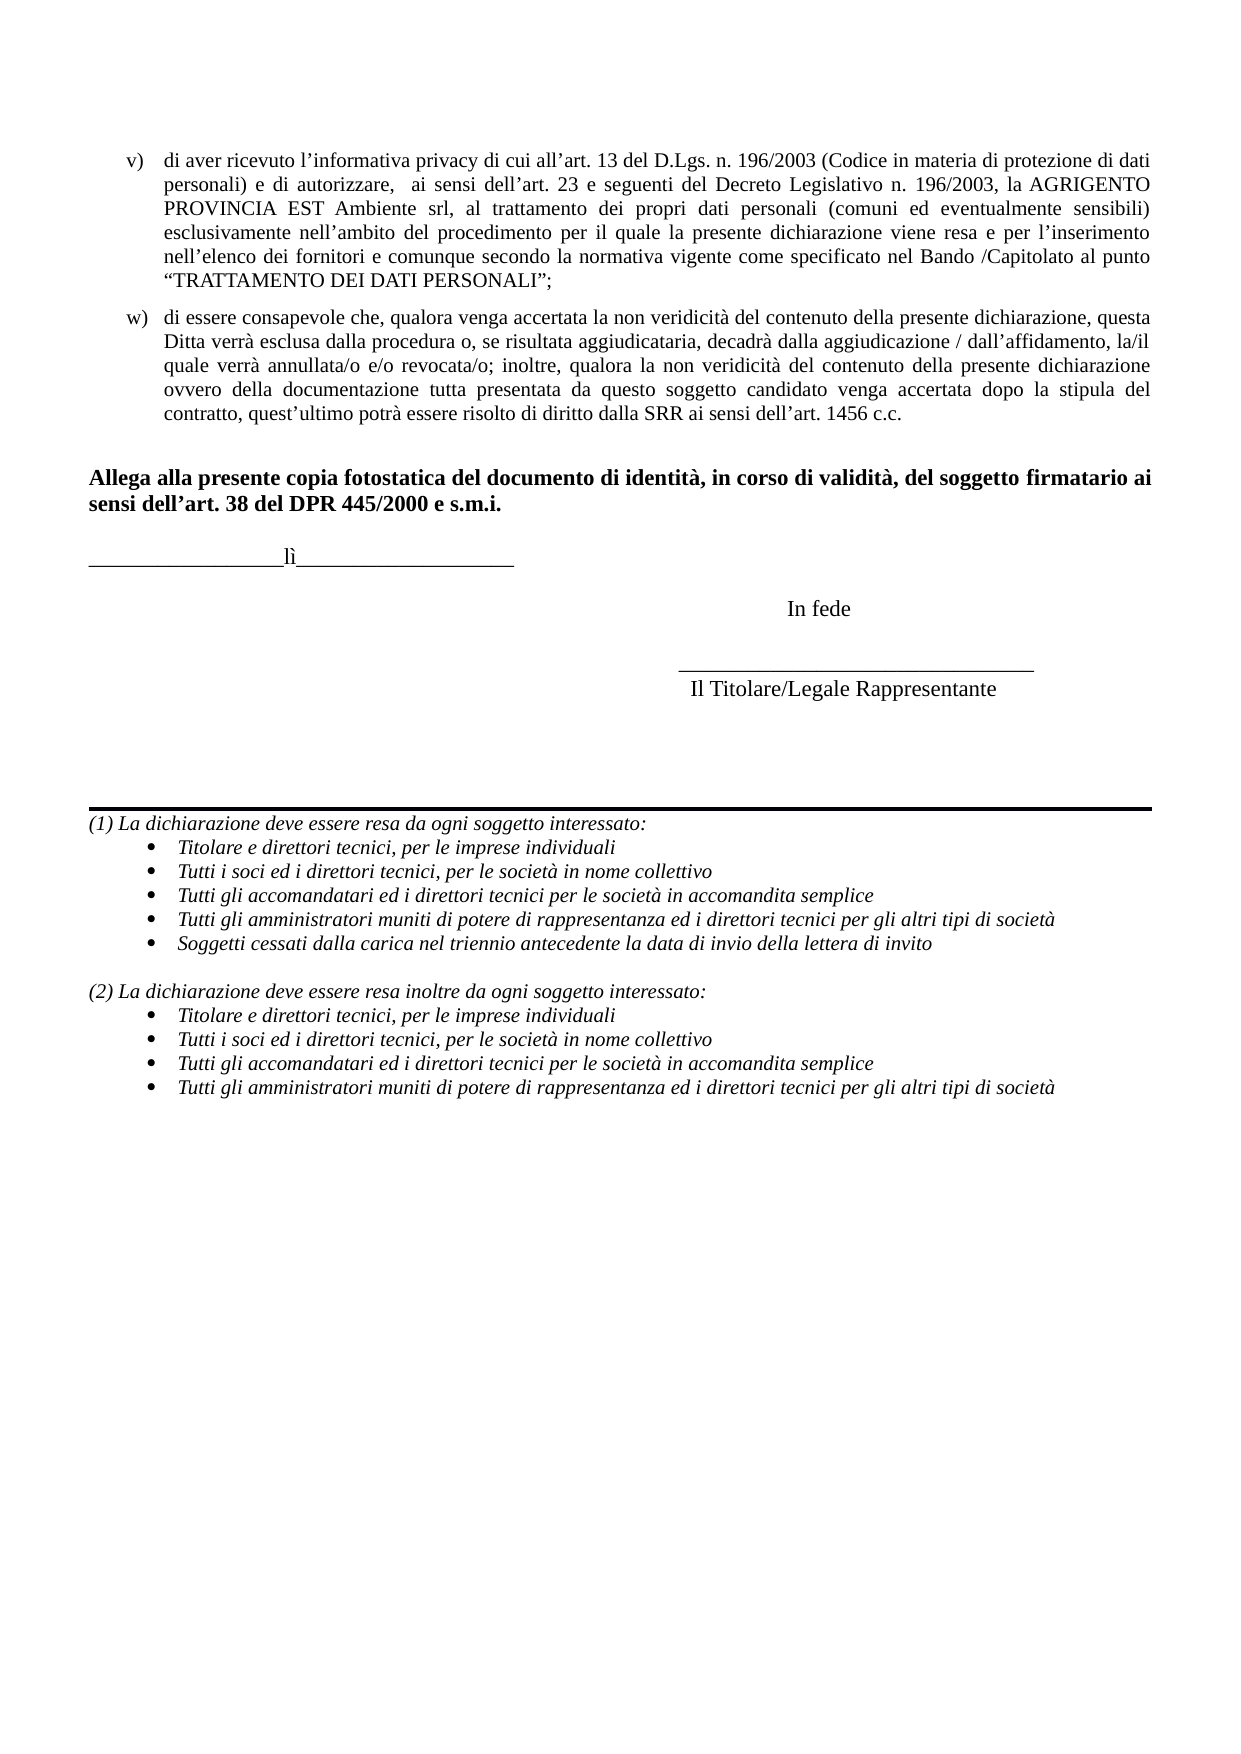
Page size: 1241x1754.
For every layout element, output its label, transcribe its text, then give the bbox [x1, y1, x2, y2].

list Tutti gli accomandatari ed i direttori tecnici per le società in accomandita semplice [148, 883, 1152, 907]
list Titolare e direttori tecnici, per le imprese individuali [148, 834, 1152, 859]
text (2) La dichiarazione deve essere resa inoltre da ogni soggetto interessato: [89, 979, 1152, 1003]
text (1) La dichiarazione deve essere resa da ogni soggetto interessato: [89, 811, 1152, 834]
text Allega alla presente copia fotostatica del documento di identità, in corso di validità, del soggetto firmatario ai sensi dell’art. 38 del DPR 445/2000 e s.m.i. [89, 464, 1152, 516]
list Tutti i soci ed i direttori tecnici, per le società in nome collettivo [148, 1027, 1152, 1051]
list Tutti gli amministratori muniti di potere di rappresentanza ed i direttori tecnici per gli altri tipi di società [148, 1075, 1152, 1099]
list Tutti i soci ed i direttori tecnici, per le società in nome collettivo [148, 859, 1152, 883]
text In fede [89, 596, 1152, 622]
list di essere consapevole che, qualora venga accertata la non veridicità del contenuto della presente dichiarazione, questa Ditta verrà esclusa dalla procedura o, se risultata aggiudicataria, decadrà dalla aggiudicazione / dall’affidamento, la/il quale verrà annullata/o e/o revocata/o; inoltre, qualora la non veridicità del contenuto della presente dichiarazione ovvero della documentazione tutta presentata da questo soggetto candidato venga accertata dopo la stipula del contratto, quest’ultimo potrà essere risolto di diritto dalla SRR ai sensi dell’art. 1456 c.c. [126, 304, 1152, 425]
list Tutti gli amministratori muniti di potere di rappresentanza ed i direttori tecnici per gli altri tipi di società [148, 907, 1152, 931]
list Soggetti cessati dalla carica nel triennio antecedente la data di invio della lettera di invito [148, 931, 1152, 955]
list di aver ricevuto l’informativa privacy di cui all’art. 13 del D.Lgs. n. 196/2003 (Codice in materia di protezione di dati personali) e di autorizzare, ai sensi dell’art. 23 e seguenti del Decreto Legislativo n. 196/2003, la AGRIGENTO PROVINCIA EST Ambiente srl, al trattamento dei propri dati personali (comuni ed eventualmente sensibili) esclusivamente nell’ambito del procedimento per il quale la presente dichiarazione viene resa e per l’inserimento nell’elenco dei fornitori e comunque secondo la normativa vigente come specificato nel Bando /Capitolato al punto “TRATTAMENTO DEI DATI PERSONALI”; [126, 148, 1152, 292]
text _______________________________ [89, 648, 1152, 674]
text _________________lì___________________ [89, 543, 1152, 569]
text Il Titolare/Legale Rappresentante [89, 674, 1152, 701]
list Titolare e direttori tecnici, per le imprese individuali [148, 1003, 1152, 1027]
list Tutti gli accomandatari ed i direttori tecnici per le società in accomandita semplice [148, 1051, 1152, 1075]
